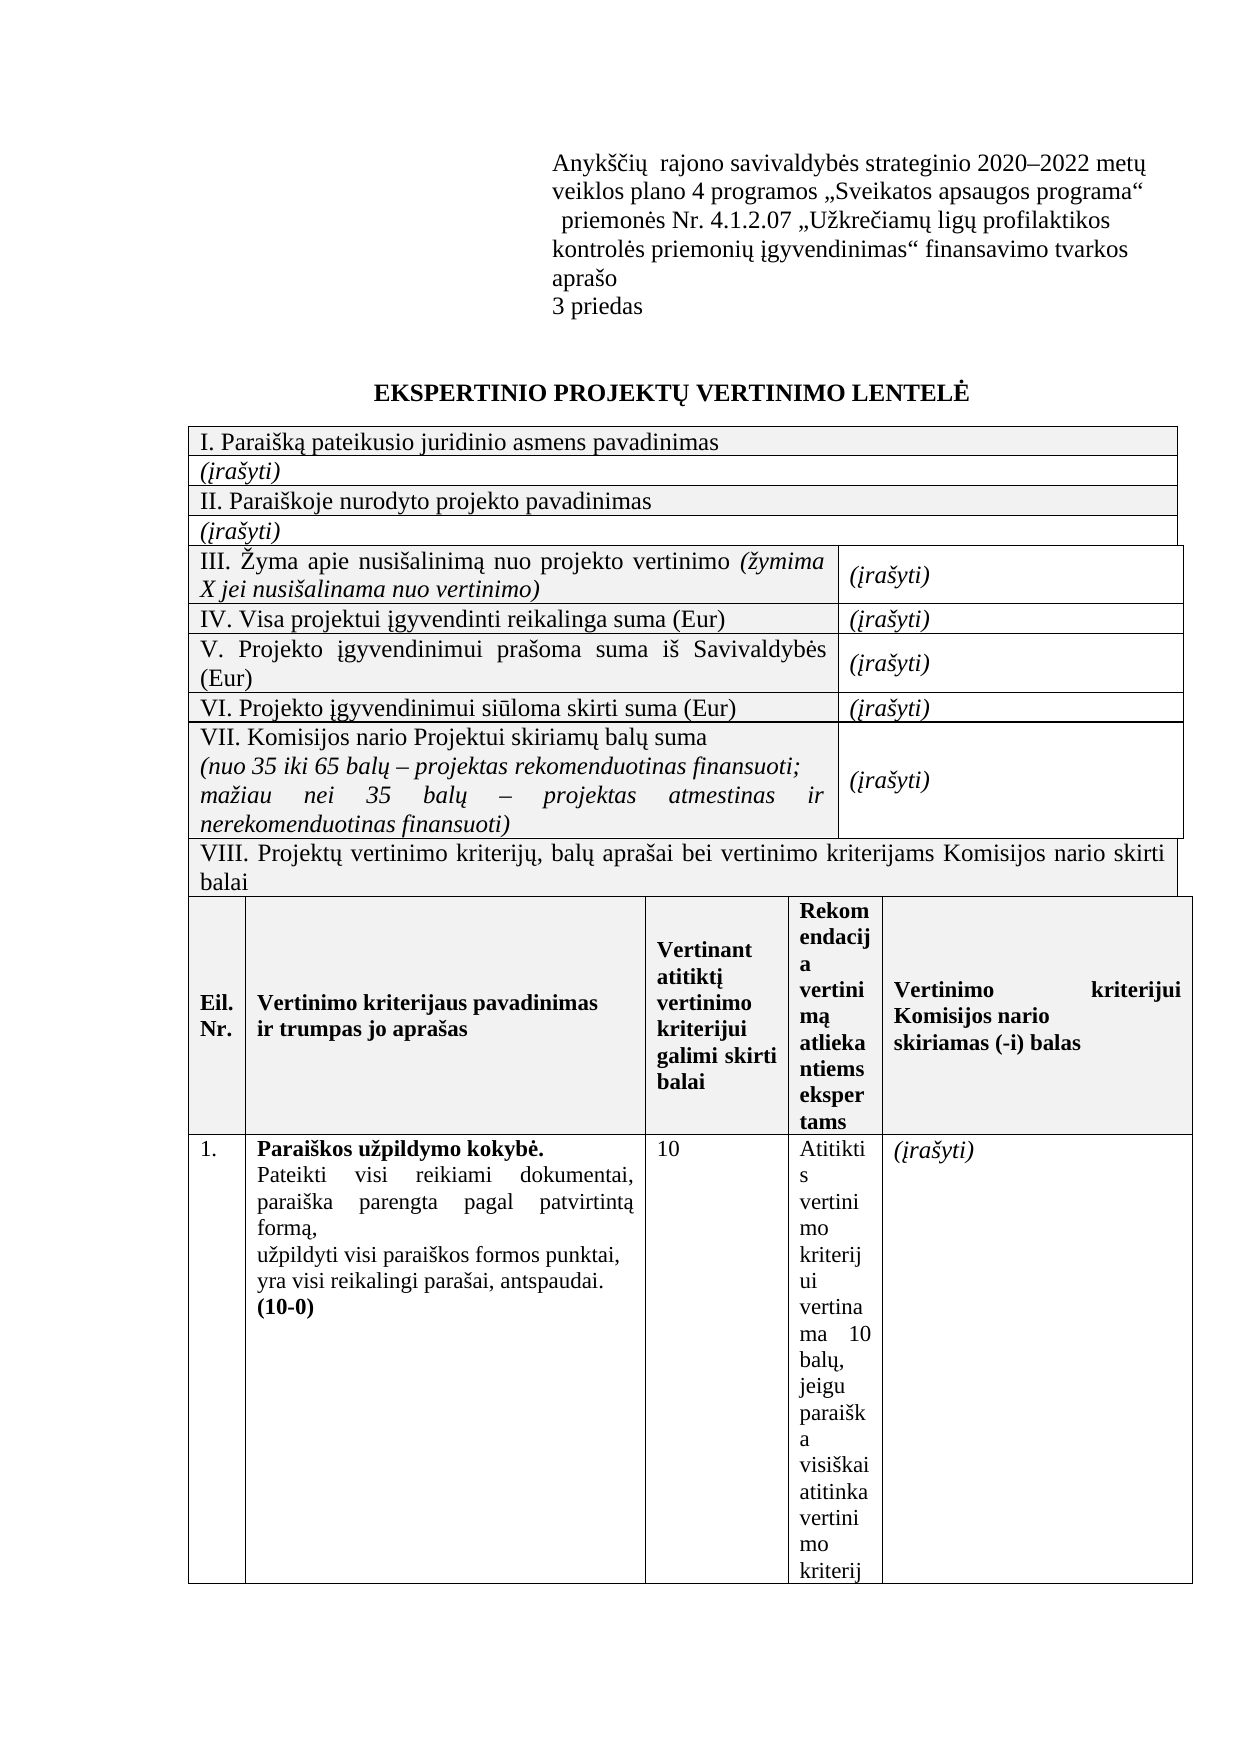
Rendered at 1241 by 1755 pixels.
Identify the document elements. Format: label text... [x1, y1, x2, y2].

table_cell VI. Projekto įgyvendinimui siūloma skirti suma (Eur) [189, 693, 838, 721]
table_cell VIII. Projektų vertinimo kriterijų, balų aprašai bei vertinimo kriterijams Komisijos nario skirti balai [189, 839, 1177, 896]
table_cell (įrašyti) [839, 634, 1183, 692]
text EKSPERTINIO PROJEKTŲ VERTINIMO LENTELĖ [177, 378, 1167, 406]
table_cell II. Paraiškoje nurodyto projekto pavadinimas [189, 486, 1177, 515]
table_header [1178, 426, 1184, 455]
table_header I. Paraišką pateikusio juridinio asmens pavadinimas [189, 427, 1177, 455]
table_cell [1178, 485, 1184, 515]
table_cell VII. Komisijos nario Projektui skiriamų balų suma (nuo 35 iki 65 balų – projektas rekomenduotinas finansuoti; mažiau nei 35 balų – projektas atmestinas ir nerekomenduotinas finansuoti) [189, 723, 838, 837]
table_cell Vertinimo kriterijui Komisijos nario skiriamas (-i) balas [883, 897, 1192, 1134]
text 3 priedas [177, 291, 1167, 320]
table_cell Paraiškos užpildymo kokybė. Pateikti visi reikiami dokumentai, paraiška parengta pagal patvirtintą formą, užpildyti visi paraiškos formos punktai, yra visi reikalingi parašai, antspaudai. (10-0) [246, 1135, 645, 1583]
table_cell [1184, 545, 1192, 603]
table_cell [1184, 721, 1192, 837]
table_cell (įrašyti) [839, 546, 1183, 603]
table_cell [1184, 838, 1192, 896]
table_cell (įrašyti) [189, 516, 1177, 545]
table_cell [1178, 839, 1184, 896]
text veiklos plano 4 programos „Sveikatos apsaugos programa“ [177, 176, 1167, 205]
table_cell Vertinant atitiktį vertinimo kriterijui galimi skirti balai [646, 897, 788, 1134]
table_cell (įrašyti) [839, 604, 1183, 633]
table_cell IV. Visa projektui įgyvendinti reikalinga suma (Eur) [189, 604, 838, 633]
table_cell [1184, 603, 1192, 633]
text aprašo [177, 263, 1167, 291]
table_cell 1. [189, 1135, 245, 1583]
text kontrolės priemonių įgyvendinimas“ finansavimo tvarkos [177, 234, 1167, 263]
table_cell (įrašyti) [839, 723, 1183, 837]
table_cell Eil. Nr. [189, 897, 245, 1134]
table_cell (įrašyti) [883, 1135, 1192, 1583]
table_cell V. Projekto įgyvendinimui prašoma suma iš Savivaldybės (Eur) [189, 634, 838, 692]
table_cell Rekomendacija vertinimą atliekantiems ekspertams [789, 897, 882, 1134]
table_cell [1184, 515, 1192, 545]
text priemonės Nr. 4.1.2.07 „Užkrečiamų ligų profilaktikos [561, 205, 1167, 234]
table_cell [1184, 485, 1192, 515]
table_cell [1178, 455, 1184, 485]
table_cell [1178, 515, 1184, 545]
table_cell (įrašyti) [189, 456, 1177, 485]
table_header [1184, 426, 1192, 455]
table_cell [1184, 455, 1192, 485]
table_cell (įrašyti) [839, 693, 1183, 721]
table_cell 10 [646, 1135, 788, 1583]
table_cell [1184, 633, 1192, 692]
table_cell [1184, 692, 1192, 721]
table_cell Vertinimo kriterijaus pavadinimas ir trumpas jo aprašas [246, 897, 645, 1134]
text Anykščių rajono savivaldybės strateginio 2020–2022 metų [177, 148, 1167, 176]
table_cell Atitiktis vertinimo kriterijui vertinama 10 balų, jeigu paraiška visiškai atitinka vertinimo kriterij [789, 1135, 882, 1583]
table_cell III. Žyma apie nusišalinimą nuo projekto vertinimo (žymima X jei nusišalinama nuo vertinimo) [189, 546, 838, 603]
